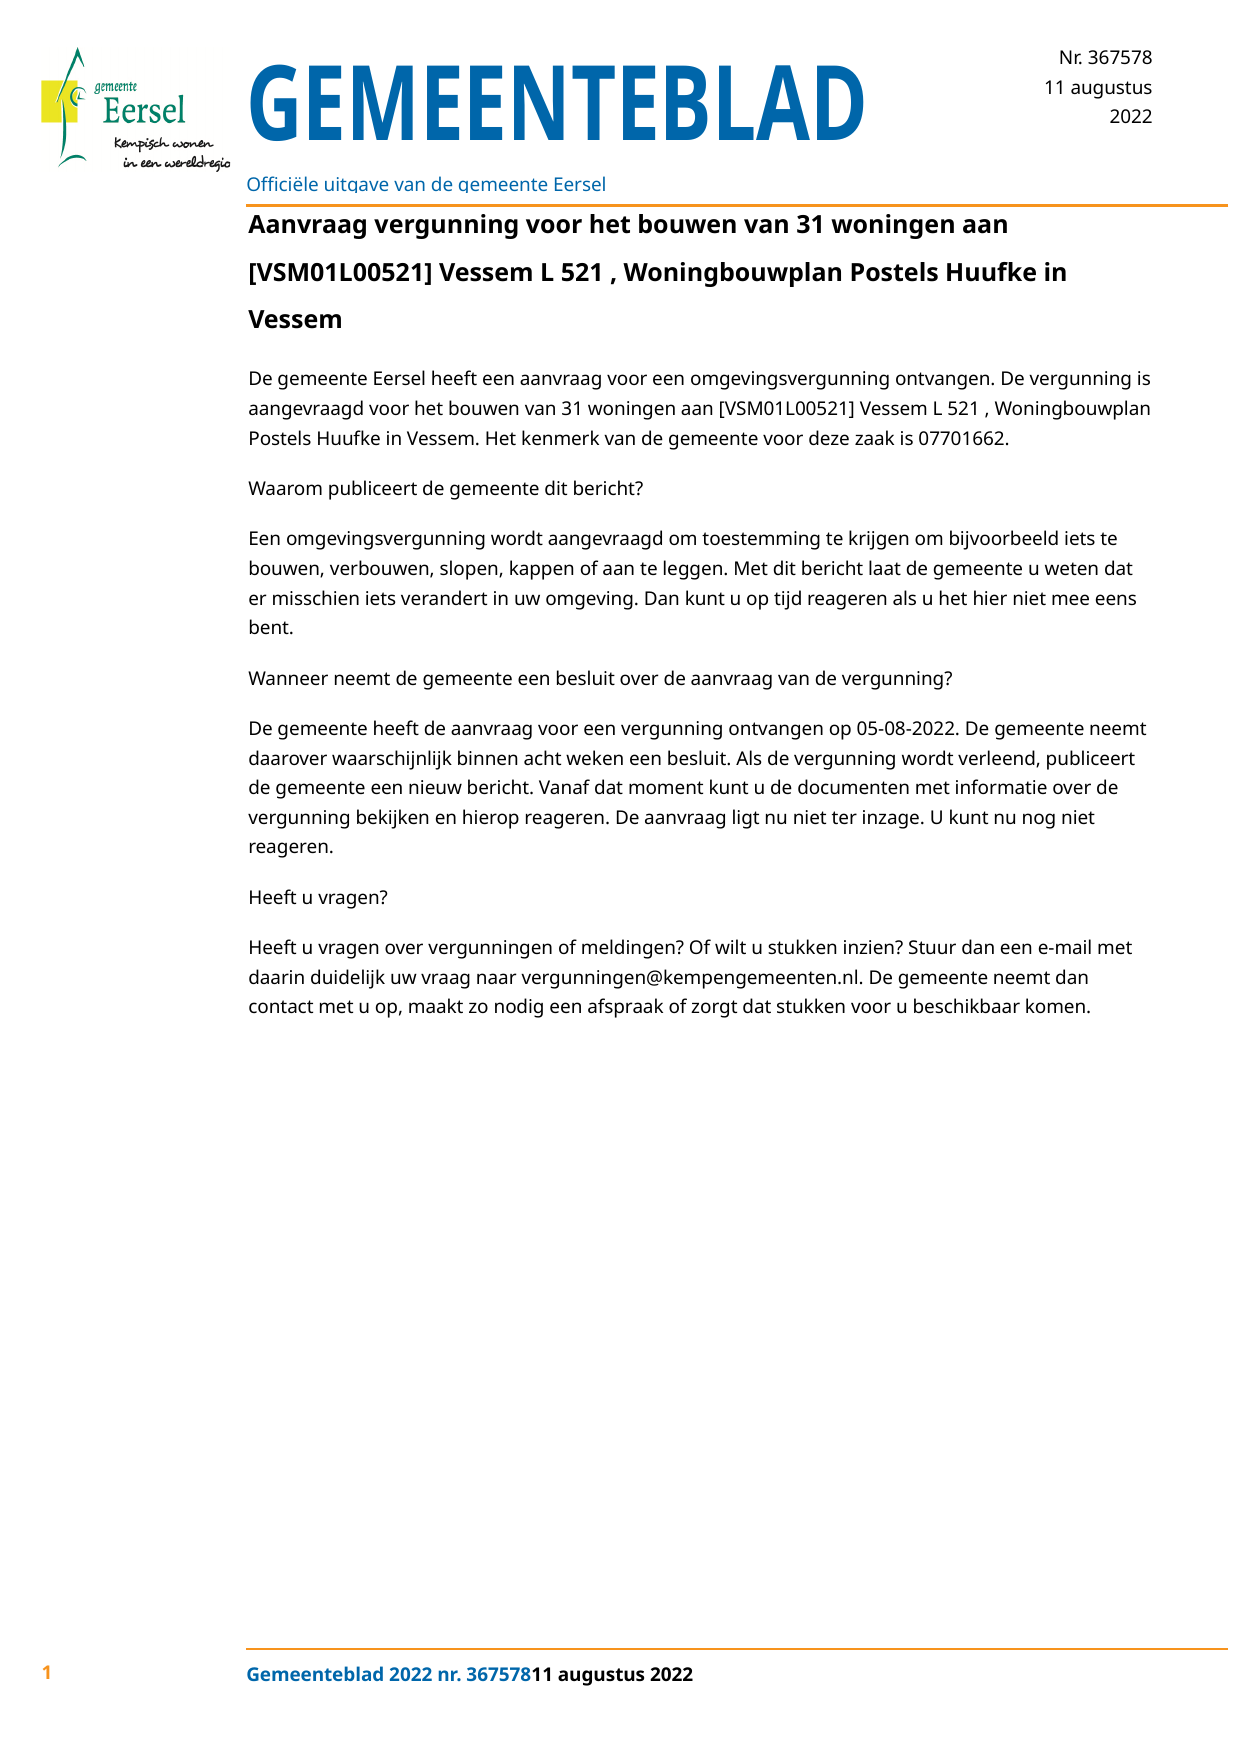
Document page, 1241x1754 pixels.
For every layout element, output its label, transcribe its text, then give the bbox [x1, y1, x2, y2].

text Heeft u vragen? [248, 884, 1152, 909]
picture [41, 47, 231, 172]
text Wanneer neemt de gemeente een besluit over de aanvraag van de vergunning? [248, 665, 1152, 690]
text Heeft u vragen over vergunningen of meldingen? Of wilt u stukken inzien? Stuur dan een e-mail met daarin duidelijk uw vraag naar vergunningen@kempengemeenten.nl. De gemeente neemt dan contact met u op, maakt zo nodig een afspraak of zorgt dat stukken voor u beschikbaar komen. [248, 934, 1152, 1019]
text Een omgevingsvergunning wordt aangevraagd om toestemming te krijgen om bijvoorbeeld iets te bouwen, verbouwen, slopen, kappen of aan te leggen. Met dit bericht laat de gemeente u weten dat er misschien iets verandert in uw omgeving. Dan kunt u op tijd reageren als u het hier niet mee eens bent. [248, 526, 1152, 640]
text Aanvraag vergunning voor het bouwen van 31 woningen aan [VSM01L00521] Vessem L 521 , Woningbouwplan Postels Huufke in Vessem [248, 207, 1152, 336]
text De gemeente heeft de aanvraag voor een vergunning ontvangen op 05-08-2022. De gemeente neemt daarover waarschijnlijk binnen acht weken een besluit. Als de vergunning wordt verleend, publiceert de gemeente een nieuw bericht. Vanaf dat moment kunt u de documenten met informatie over de vergunning bekijken en hierop reageren. De aanvraag ligt nu niet ter inzage. U kunt nu nog niet reageren. [248, 715, 1152, 859]
text Waarom publiceert de gemeente dit bericht? [248, 475, 1152, 501]
text De gemeente Eersel heeft een aanvraag voor een omgevingsvergunning ontvangen. De vergunning is aangevraagd voor het bouwen van 31 woningen aan [VSM01L00521] Vessem L 521 , Woningbouwplan Postels Huufke in Vessem. Het kenmerk van de gemeente voor deze zaak is 07701662. [248, 366, 1152, 450]
